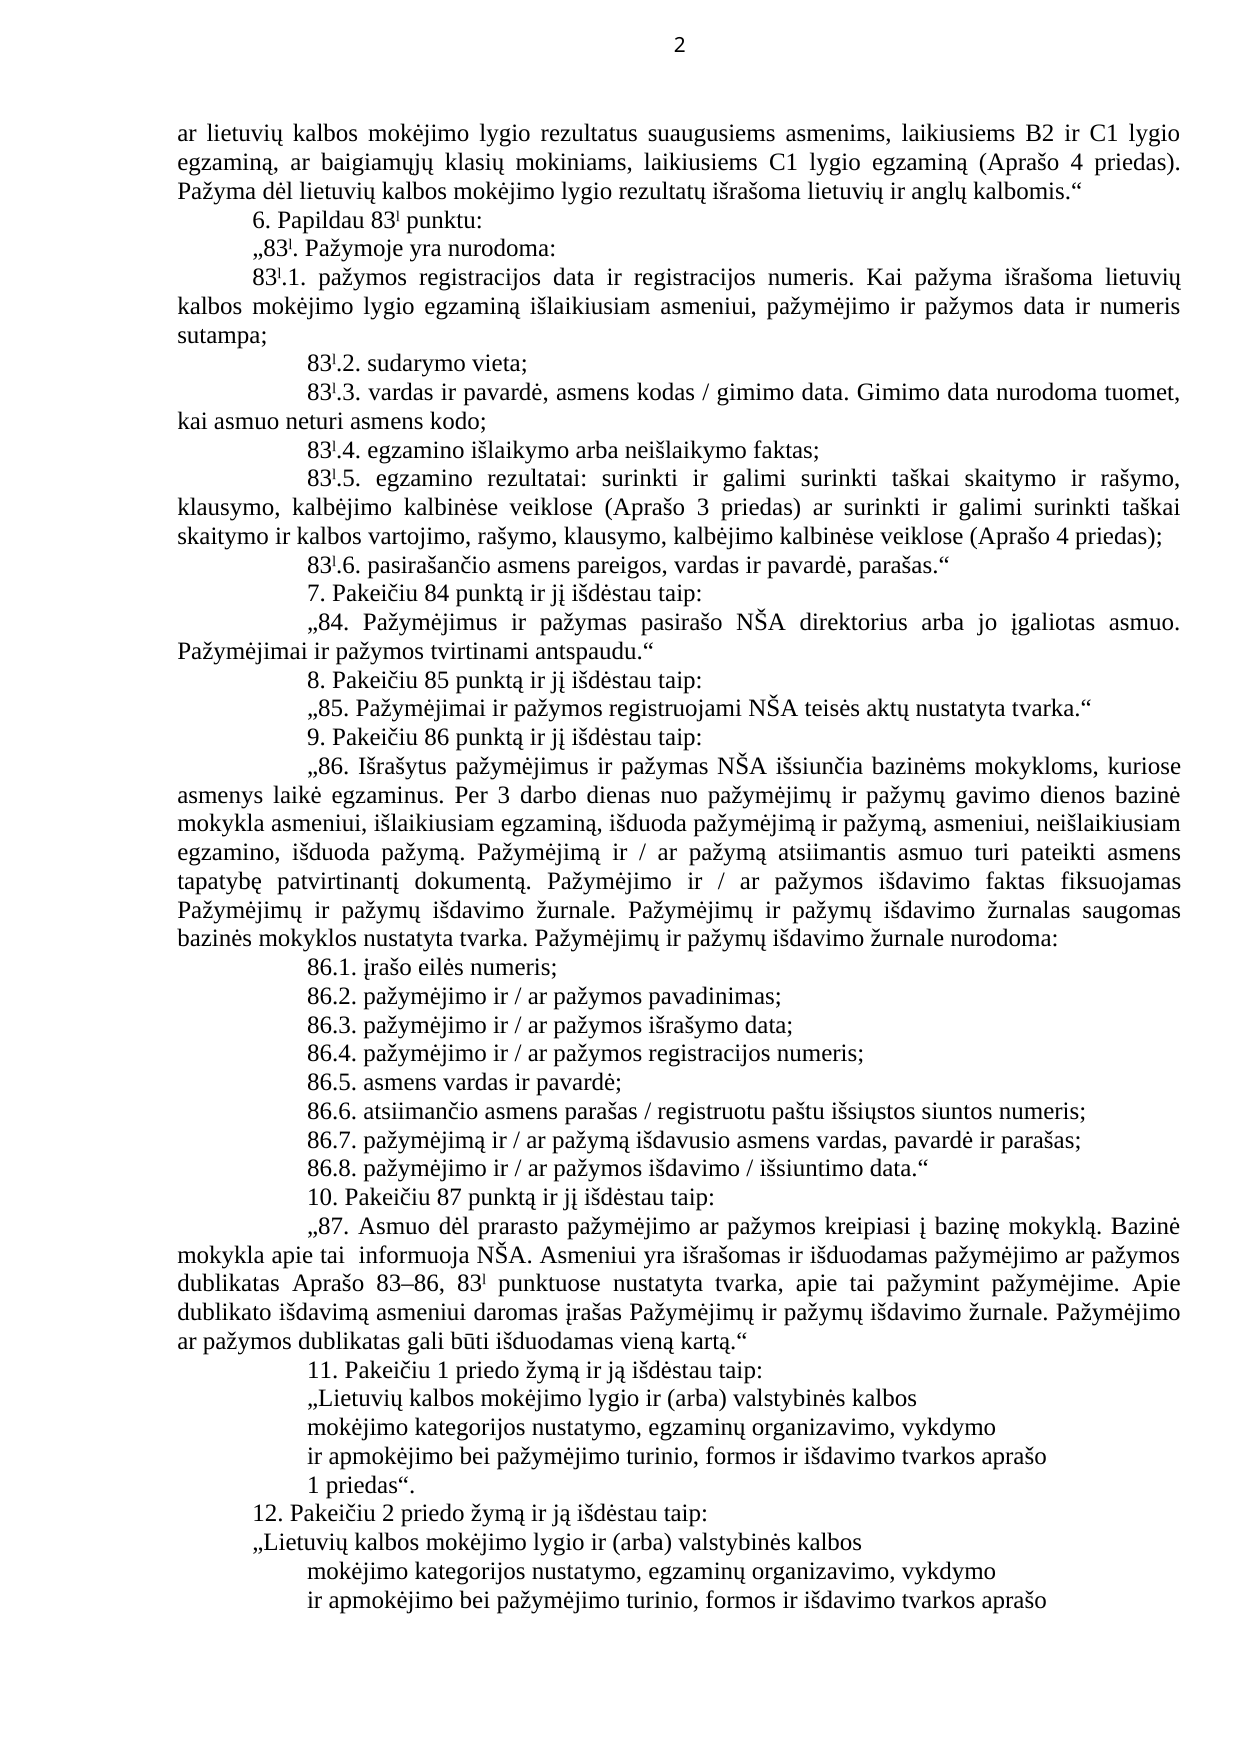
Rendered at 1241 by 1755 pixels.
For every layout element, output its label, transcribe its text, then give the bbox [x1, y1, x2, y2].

text 11. Pakeičiu 1 priedo žymą ir ją išdėstau taip: [177, 1355, 1182, 1383]
text 83ˡ.5. egzamino rezultatai: surinkti ir galimi surinkti taškai skaitymo ir rašymo, klausymo, kalbėjimo kalbinėse veiklose (Aprašo 3 priedas) ar surinkti ir galimi surinkti taškai skaitymo ir kalbos vartojimo, rašymo, klausymo, kalbėjimo kalbinėse veiklose (Aprašo 4 priedas); [177, 463, 1182, 550]
text 86.2. pažymėjimo ir / ar pažymos pavadinimas; [177, 981, 1182, 1010]
text 83ˡ.1. pažymos registracijos data ir registracijos numeris. Kai pažyma išrašoma lietuvių kalbos mokėjimo lygio egzaminą išlaikiusiam asmeniui, pažymėjimo ir pažymos data ir numeris sutampa; [177, 262, 1182, 348]
text „Lietuvių kalbos mokėjimo lygio ir (arba) valstybinės kalbos [177, 1383, 1182, 1412]
text 6. Papildau 83ˡ punktu: [177, 205, 1182, 233]
text 9. Pakeičiu 86 punktą ir jį išdėstau taip: [177, 722, 1182, 751]
text „85. Pažymėjimai ir pažymos registruojami NŠA teisės aktų nustatyta tvarka.“ [177, 693, 1182, 722]
text ir apmokėjimo bei pažymėjimo turinio, formos ir išdavimo tvarkos aprašo [177, 1585, 1182, 1613]
text 86.4. pažymėjimo ir / ar pažymos registracijos numeris; [177, 1038, 1182, 1067]
text ar lietuvių kalbos mokėjimo lygio rezultatus suaugusiems asmenims, laikiusiems B2 ir C1 lygio egzaminą, ar baigiamųjų klasių mokiniams, laikiusiems C1 lygio egzaminą (Aprašo 4 priedas). Pažyma dėl lietuvių kalbos mokėjimo lygio rezultatų išrašoma lietuvių ir anglų kalbomis.“ [177, 118, 1182, 205]
text 83ˡ.4. egzamino išlaikymo arba neišlaikymo faktas; [177, 435, 1182, 463]
text mokėjimo kategorijos nustatymo, egzaminų organizavimo, vykdymo [177, 1556, 1182, 1585]
text 7. Pakeičiu 84 punktą ir jį išdėstau taip: [177, 578, 1182, 607]
text 86.3. pažymėjimo ir / ar pažymos išrašymo data; [177, 1010, 1182, 1038]
text 12. Pakeičiu 2 priedo žymą ir ją išdėstau taip: [177, 1498, 1182, 1527]
text 86.5. asmens vardas ir pavardė; [177, 1067, 1182, 1096]
text „83ˡ. Pažymoje yra nurodoma: [177, 233, 1182, 262]
text „87. Asmuo dėl prarasto pažymėjimo ar pažymos kreipiasi į bazinę mokyklą. Bazinė mokykla apie tai informuoja NŠA. Asmeniui yra išrašomas ir išduodamas pažymėjimo ar pažymos dublikatas Aprašo 83–86, 83ˡ punktuose nustatyta tvarka, apie tai pažymint pažymėjime. Apie dublikato išdavimą asmeniui daromas įrašas Pažymėjimų ir pažymų išdavimo žurnale. Pažymėjimo ar pažymos dublikatas gali būti išduodamas vieną kartą.“ [177, 1211, 1182, 1355]
text ir apmokėjimo bei pažymėjimo turinio, formos ir išdavimo tvarkos aprašo [177, 1441, 1182, 1470]
text 10. Pakeičiu 87 punktą ir jį išdėstau taip: [177, 1182, 1182, 1211]
text 83ˡ.6. pasirašančio asmens pareigos, vardas ir pavardė, parašas.“ [177, 550, 1182, 578]
text 8. Pakeičiu 85 punktą ir jį išdėstau taip: [177, 665, 1182, 693]
text 86.1. įrašo eilės numeris; [177, 952, 1182, 981]
text 83ˡ.2. sudarymo vieta; [177, 348, 1182, 377]
text „Lietuvių kalbos mokėjimo lygio ir (arba) valstybinės kalbos [177, 1527, 1182, 1556]
text 86.7. pažymėjimą ir / ar pažymą išdavusio asmens vardas, pavardė ir parašas; [177, 1125, 1182, 1153]
text 86.8. pažymėjimo ir / ar pažymos išdavimo / išsiuntimo data.“ [177, 1153, 1182, 1182]
text 1 priedas“. [177, 1470, 1182, 1498]
text 86.6. atsiimančio asmens parašas / registruotu paštu išsiųstos siuntos numeris; [177, 1096, 1182, 1125]
text 83ˡ.3. vardas ir pavardė, asmens kodas / gimimo data. Gimimo data nurodoma tuomet, kai asmuo neturi asmens kodo; [177, 377, 1182, 435]
text „84. Pažymėjimus ir pažymas pasirašo NŠA direktorius arba jo įgaliotas asmuo. Pažymėjimai ir pažymos tvirtinami antspaudu.“ [177, 607, 1182, 665]
text „86. Išrašytus pažymėjimus ir pažymas NŠA išsiunčia bazinėms mokykloms, kuriose asmenys laikė egzaminus. Per 3 darbo dienas nuo pažymėjimų ir pažymų gavimo dienos bazinė mokykla asmeniui, išlaikiusiam egzaminą, išduoda pažymėjimą ir pažymą, asmeniui, neišlaikiusiam egzamino, išduoda pažymą. Pažymėjimą ir / ar pažymą atsiimantis asmuo turi pateikti asmens tapatybę patvirtinantį dokumentą. Pažymėjimo ir / ar pažymos išdavimo faktas fiksuojamas Pažymėjimų ir pažymų išdavimo žurnale. Pažymėjimų ir pažymų išdavimo žurnalas saugomas bazinės mokyklos nustatyta tvarka. Pažymėjimų ir pažymų išdavimo žurnale nurodoma: [177, 751, 1182, 952]
text mokėjimo kategorijos nustatymo, egzaminų organizavimo, vykdymo [177, 1412, 1182, 1441]
